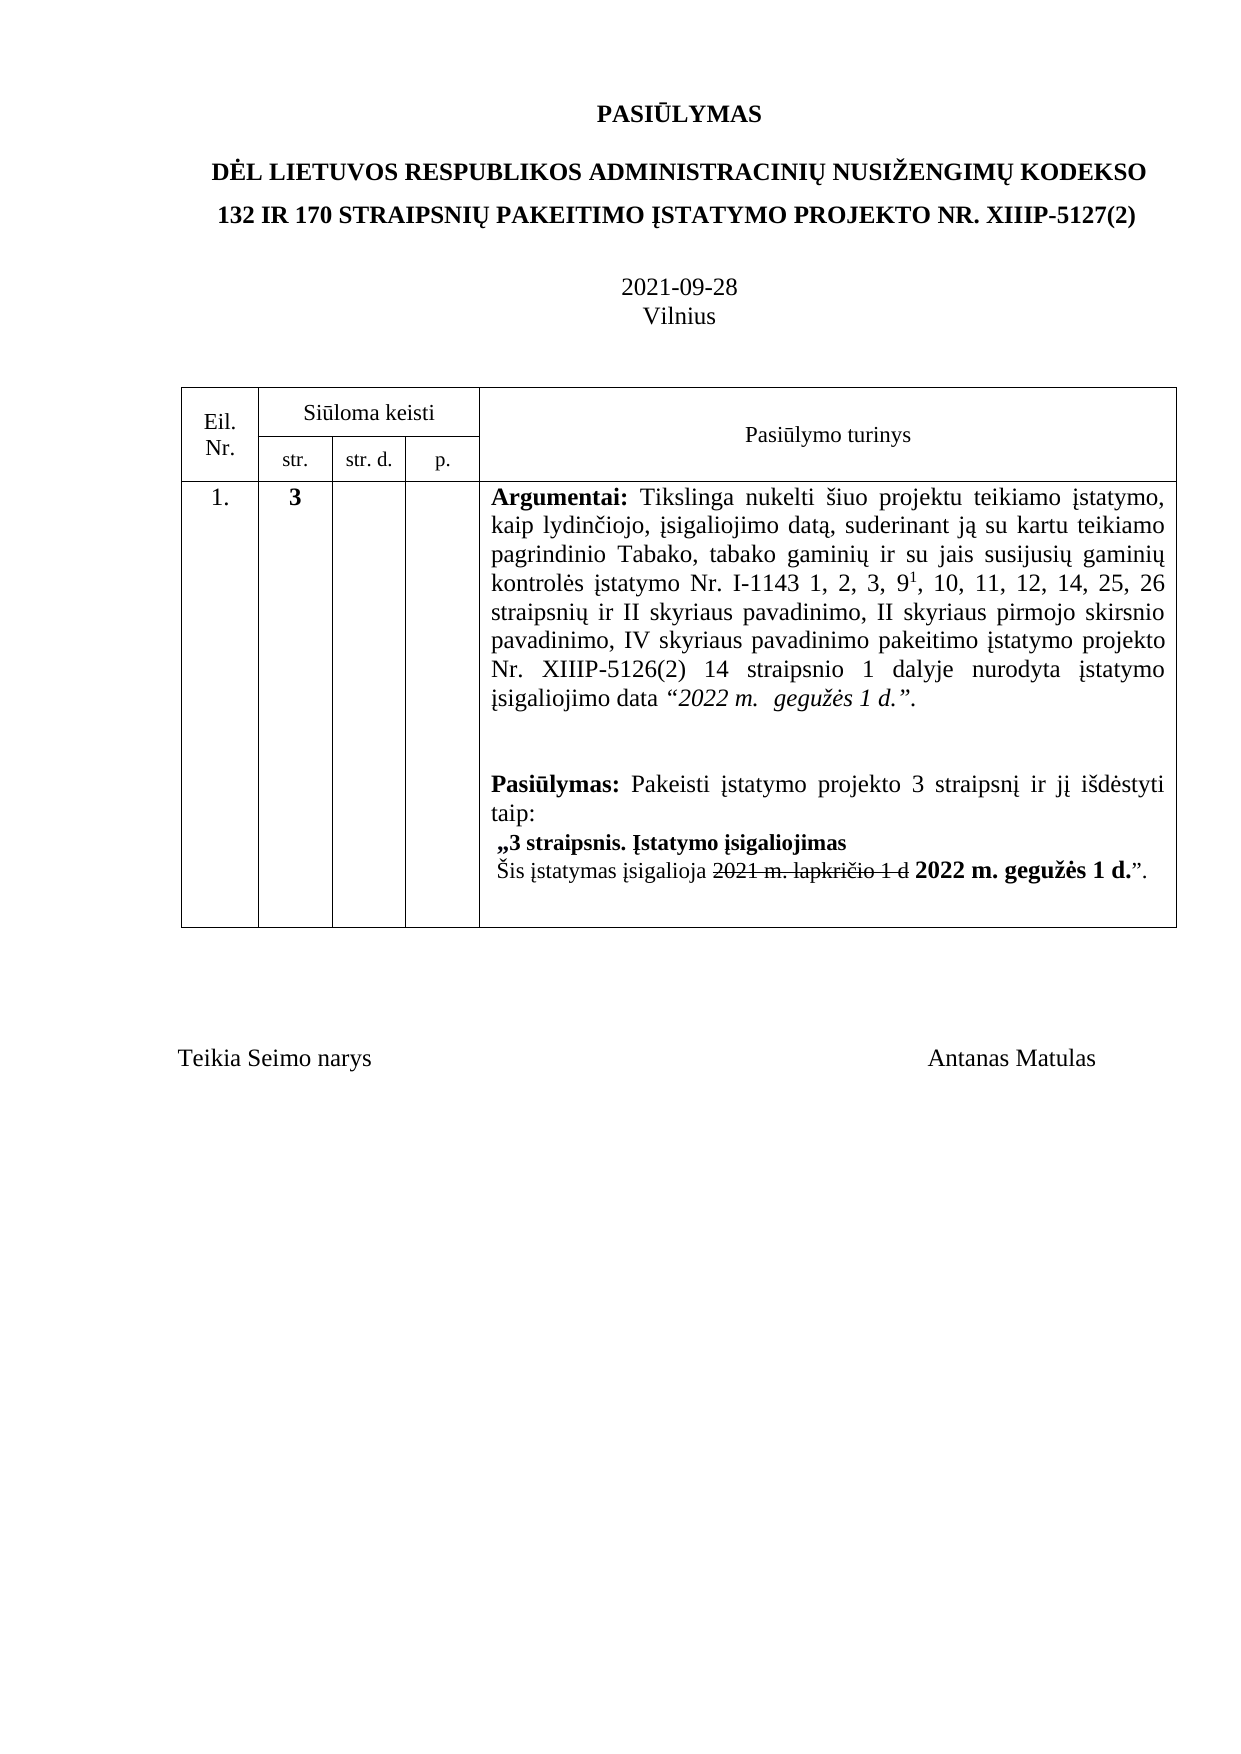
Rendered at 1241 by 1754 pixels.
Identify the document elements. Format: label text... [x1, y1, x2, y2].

text Teikia Seimo narys Antanas Matulas [177, 1043, 1181, 1100]
text 132 IR 170 STRAIPSNIŲ PAKEITIMO įstatymo PROJEKTO NR. XIIIP-5127(2) [177, 200, 1181, 229]
table_header Siūloma keisti [259, 388, 479, 436]
text DĖL LIETUVOS RESPUBLIKOS ADMINISTRACINIŲ NUSIŽENGIMŲ KODEKSO [177, 157, 1181, 186]
text Vilnius [177, 301, 1181, 329]
table_cell [406, 482, 479, 927]
table_header Eil. Nr. [182, 388, 258, 481]
table_cell 3 [259, 482, 332, 927]
table_header Pasiūlymo turinys [480, 388, 1176, 481]
table_cell Argumentai: Tikslinga nukelti šiuo projektu teikiamo įstatymo, kaip lydinčiojo, įsigaliojimo datą, suderinant ją su kartu teikiamo pagrindinio Tabako, tabako gaminių ir su jais susijusių gaminių kontrolės įstatymo Nr. I-1143 1, 2, 3, 91, 10, 11, 12, 14, 25, 26 straipsnių ir II skyriaus pavadinimo, II skyriaus pirmojo skirsnio pavadinimo, IV skyriaus pavadinimo pakeitimo įstatymo projekto Nr. XIIIP-5126(2) 14 straipsnio 1 dalyje nurodyta įstatymo įsigaliojimo data “2022 m. gegužės 1 d.”. Pasiūlymas: Pakeisti įstatymo projekto 3 straipsnį ir jį išdėstyti taip: „3 straipsnis. Įstatymo įsigaliojimas Šis įstatymas įsigalioja 2021 m. lapkričio 1 d 2022 m. gegužės 1 d.”. [480, 482, 1176, 927]
table_cell str. [259, 437, 332, 481]
text PASIŪLYMAS [177, 99, 1181, 128]
table_cell 1. [182, 482, 258, 927]
table_cell [333, 482, 405, 927]
table_cell p. [406, 437, 479, 481]
text 2021-09-28 [177, 272, 1181, 301]
table_cell str. d. [333, 437, 405, 481]
